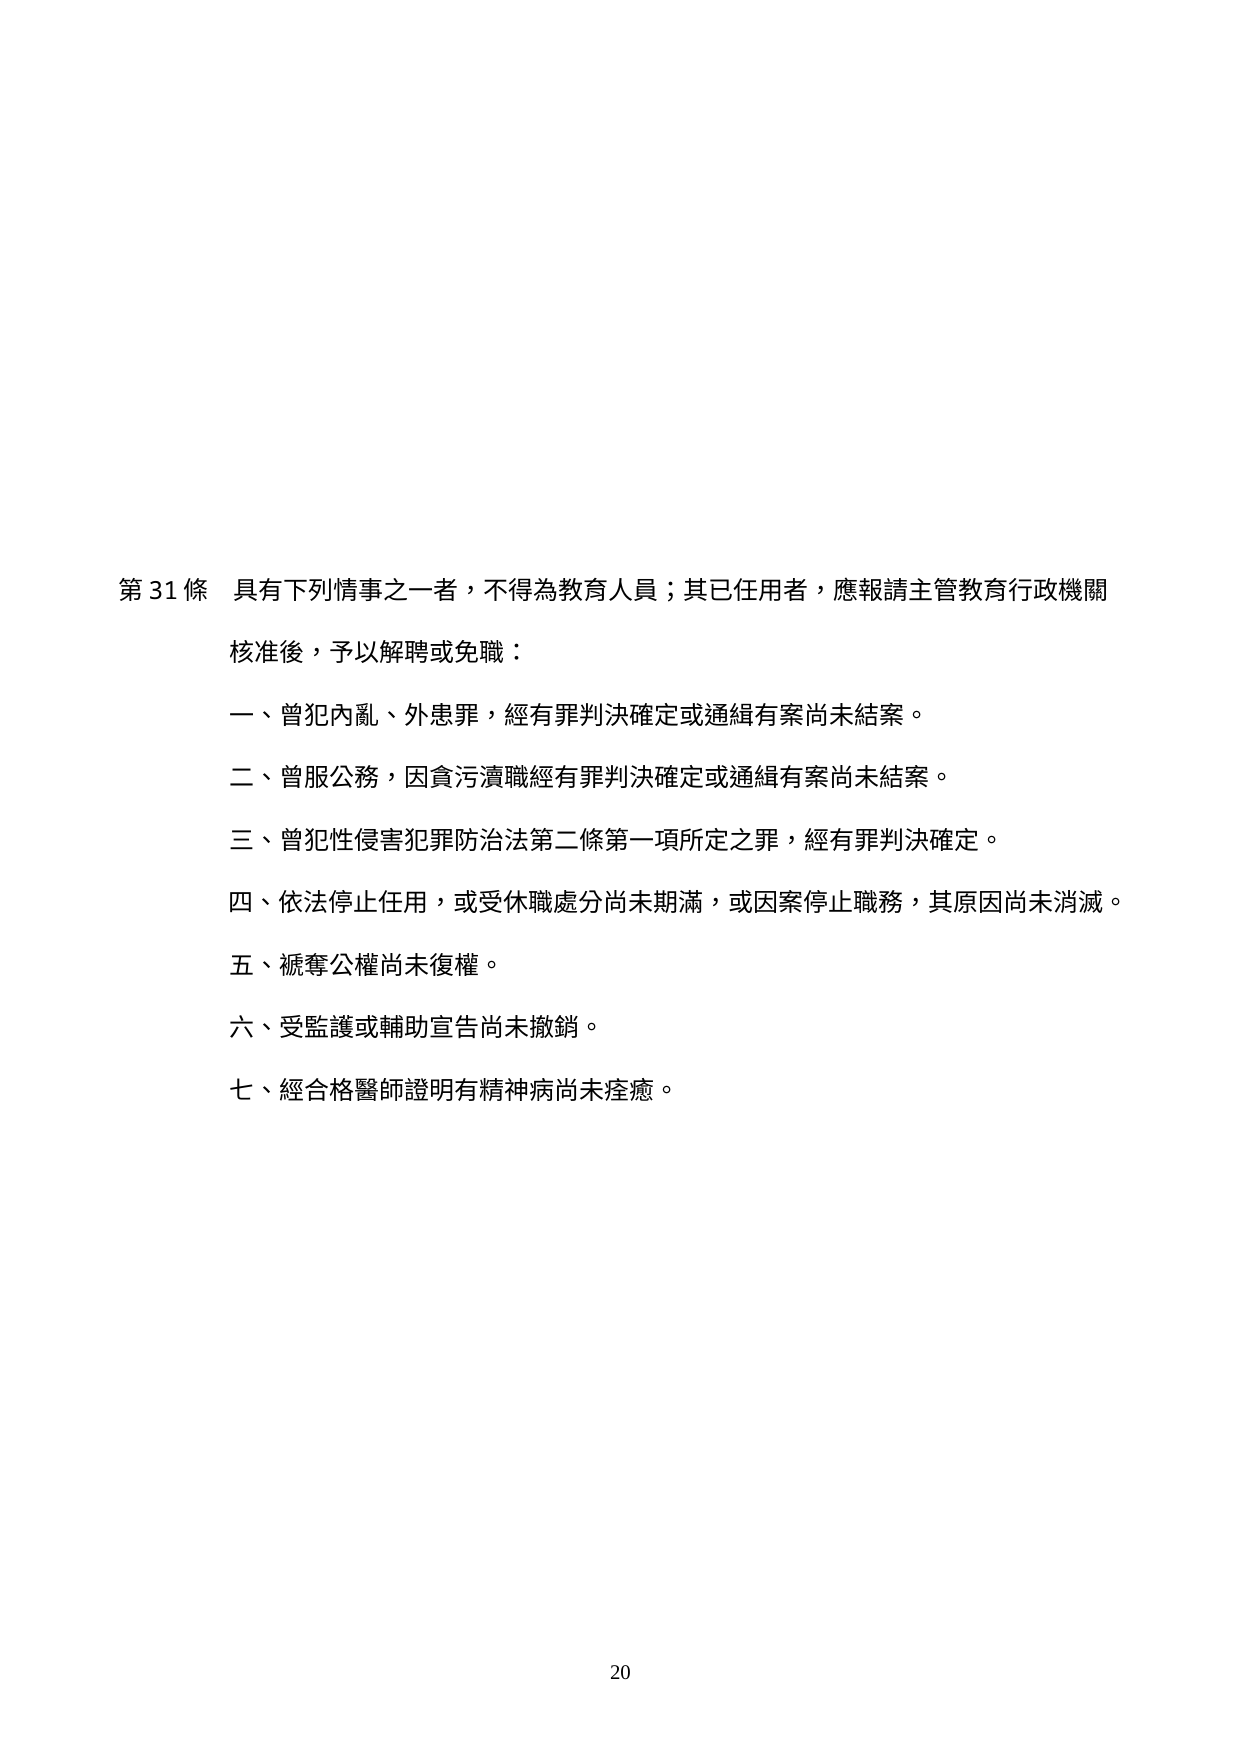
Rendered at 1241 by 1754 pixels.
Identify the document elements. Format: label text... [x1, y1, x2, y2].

text 七、經合格醫師證明有精神病尚未痊癒。 [118, 1047, 1122, 1109]
text 五、褫奪公權尚未復權。 [118, 922, 1122, 984]
text 三、曾犯性侵害犯罪防治法第二條第一項所定之罪，經有罪判決確定。 [118, 797, 1122, 859]
text 一、曾犯內亂、外患罪，經有罪判決確定或通緝有案尚未結案。 [118, 672, 1122, 734]
text 第31條 具有下列情事之一者，不得為教育人員；其已任用者，應報請主管教育行政機關核准後，予以解聘或免職： [118, 547, 1122, 672]
text 四、依法停止任用，或受休職處分尚未期滿，或因案停止職務，其原因尚未消滅。 [229, 859, 1122, 922]
text 二、曾服公務，因貪污瀆職經有罪判決確定或通緝有案尚未結案。 [118, 734, 1122, 797]
text 六、受監護或輔助宣告尚未撤銷。 [118, 984, 1122, 1047]
